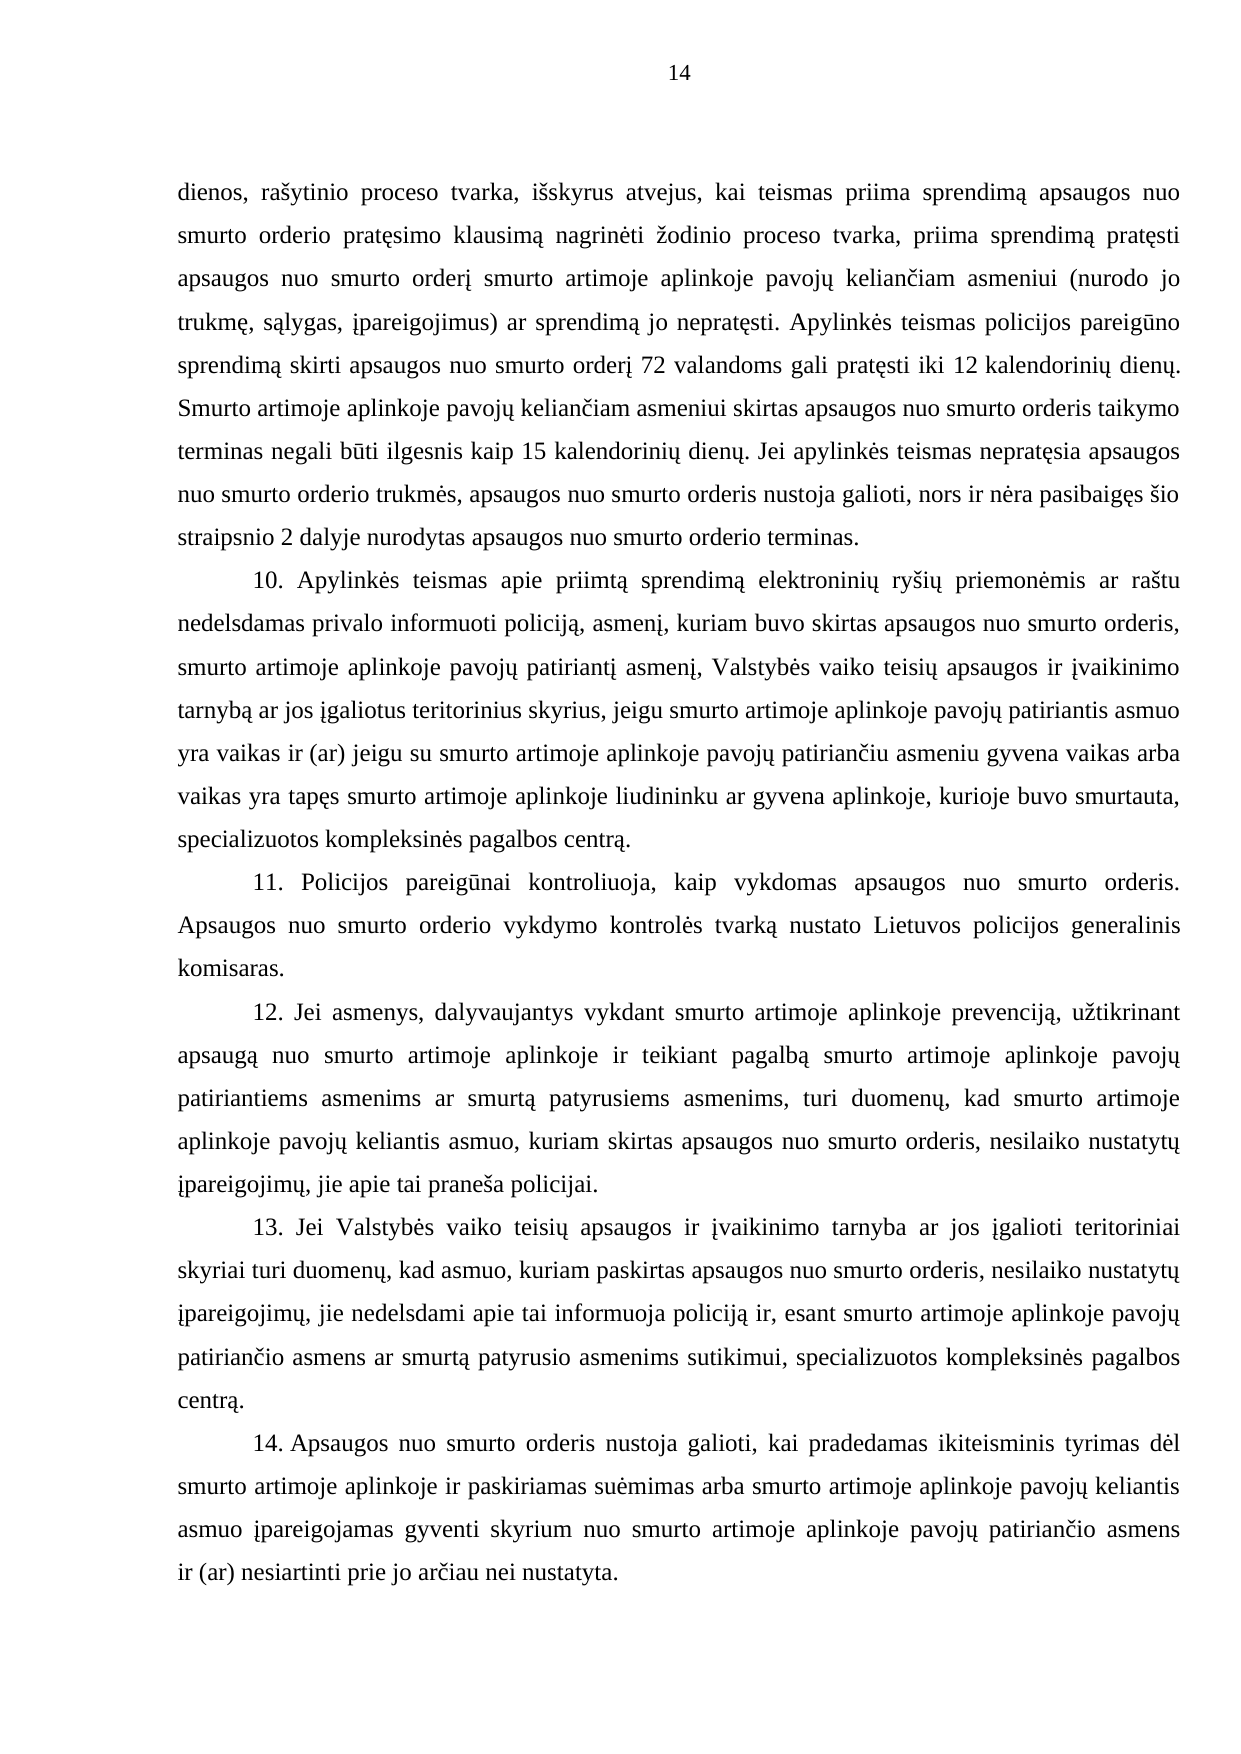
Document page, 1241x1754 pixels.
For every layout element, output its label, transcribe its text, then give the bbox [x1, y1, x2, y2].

text 10. Apylinkės teismas apie priimtą sprendimą elektroninių ryšių priemonėmis ar raštu nedelsdamas privalo informuoti policiją, asmenį, kuriam buvo skirtas apsaugos nuo smurto orderis, smurto artimoje aplinkoje pavojų patiriantį asmenį, Valstybės vaiko teisių apsaugos ir įvaikinimo tarnybą ar jos įgaliotus teritorinius skyrius, jeigu smurto artimoje aplinkoje pavojų patiriantis asmuo yra vaikas ir (ar) jeigu su smurto artimoje aplinkoje pavojų patiriančiu asmeniu gyvena vaikas arba vaikas yra tapęs smurto artimoje aplinkoje liudininku ar gyvena aplinkoje, kurioje buvo smurtauta, specializuotos kompleksinės pagalbos centrą. [177, 565, 1181, 853]
text 12. Jei asmenys, dalyvaujantys vykdant smurto artimoje aplinkoje prevenciją, užtikrinant apsaugą nuo smurto artimoje aplinkoje ir teikiant pagalbą smurto artimoje aplinkoje pavojų patiriantiems asmenims ar smurtą patyrusiems asmenims, turi duomenų, kad smurto artimoje aplinkoje pavojų keliantis asmuo, kuriam skirtas apsaugos nuo smurto orderis, nesilaiko nustatytų įpareigojimų, jie apie tai praneša policijai. [177, 997, 1181, 1198]
text dienos, rašytinio proceso tvarka, išskyrus atvejus, kai teismas priima sprendimą apsaugos nuo smurto orderio pratęsimo klausimą nagrinėti žodinio proceso tvarka, priima sprendimą pratęsti apsaugos nuo smurto orderį smurto artimoje aplinkoje pavojų keliančiam asmeniui (nurodo jo trukmę, sąlygas, įpareigojimus) ar sprendimą jo nepratęsti. Apylinkės teismas policijos pareigūno sprendimą skirti apsaugos nuo smurto orderį 72 valandoms gali pratęsti iki 12 kalendorinių dienų. Smurto artimoje aplinkoje pavojų keliančiam asmeniui skirtas apsaugos nuo smurto orderis taikymo terminas negali būti ilgesnis kaip 15 kalendorinių dienų. Jei apylinkės teismas nepratęsia apsaugos nuo smurto orderio trukmės, apsaugos nuo smurto orderis nustoja galioti, nors ir nėra pasibaigęs šio straipsnio 2 dalyje nurodytas apsaugos nuo smurto orderio terminas. [177, 177, 1181, 551]
text 11. Policijos pareigūnai kontroliuoja, kaip vykdomas apsaugos nuo smurto orderis. Apsaugos nuo smurto orderio vykdymo kontrolės tvarką nustato Lietuvos policijos generalinis komisaras. [177, 867, 1181, 982]
text 14. Apsaugos nuo smurto orderis nustoja galioti, kai pradedamas ikiteisminis tyrimas dėl smurto artimoje aplinkoje ir paskiriamas suėmimas arba smurto artimoje aplinkoje pavojų keliantis asmuo įpareigojamas gyventi skyrium nuo smurto artimoje aplinkoje pavojų patiriančio asmens ir (ar) nesiartinti prie jo arčiau nei nustatyta. [177, 1428, 1181, 1586]
text 13. Jei Valstybės vaiko teisių apsaugos ir įvaikinimo tarnyba ar jos įgalioti teritoriniai skyriai turi duomenų, kad asmuo, kuriam paskirtas apsaugos nuo smurto orderis, nesilaiko nustatytų įpareigojimų, jie nedelsdami apie tai informuoja policiją ir, esant smurto artimoje aplinkoje pavojų patiriančio asmens ar smurtą patyrusio asmenims sutikimui, specializuotos kompleksinės pagalbos centrą. [177, 1212, 1181, 1413]
